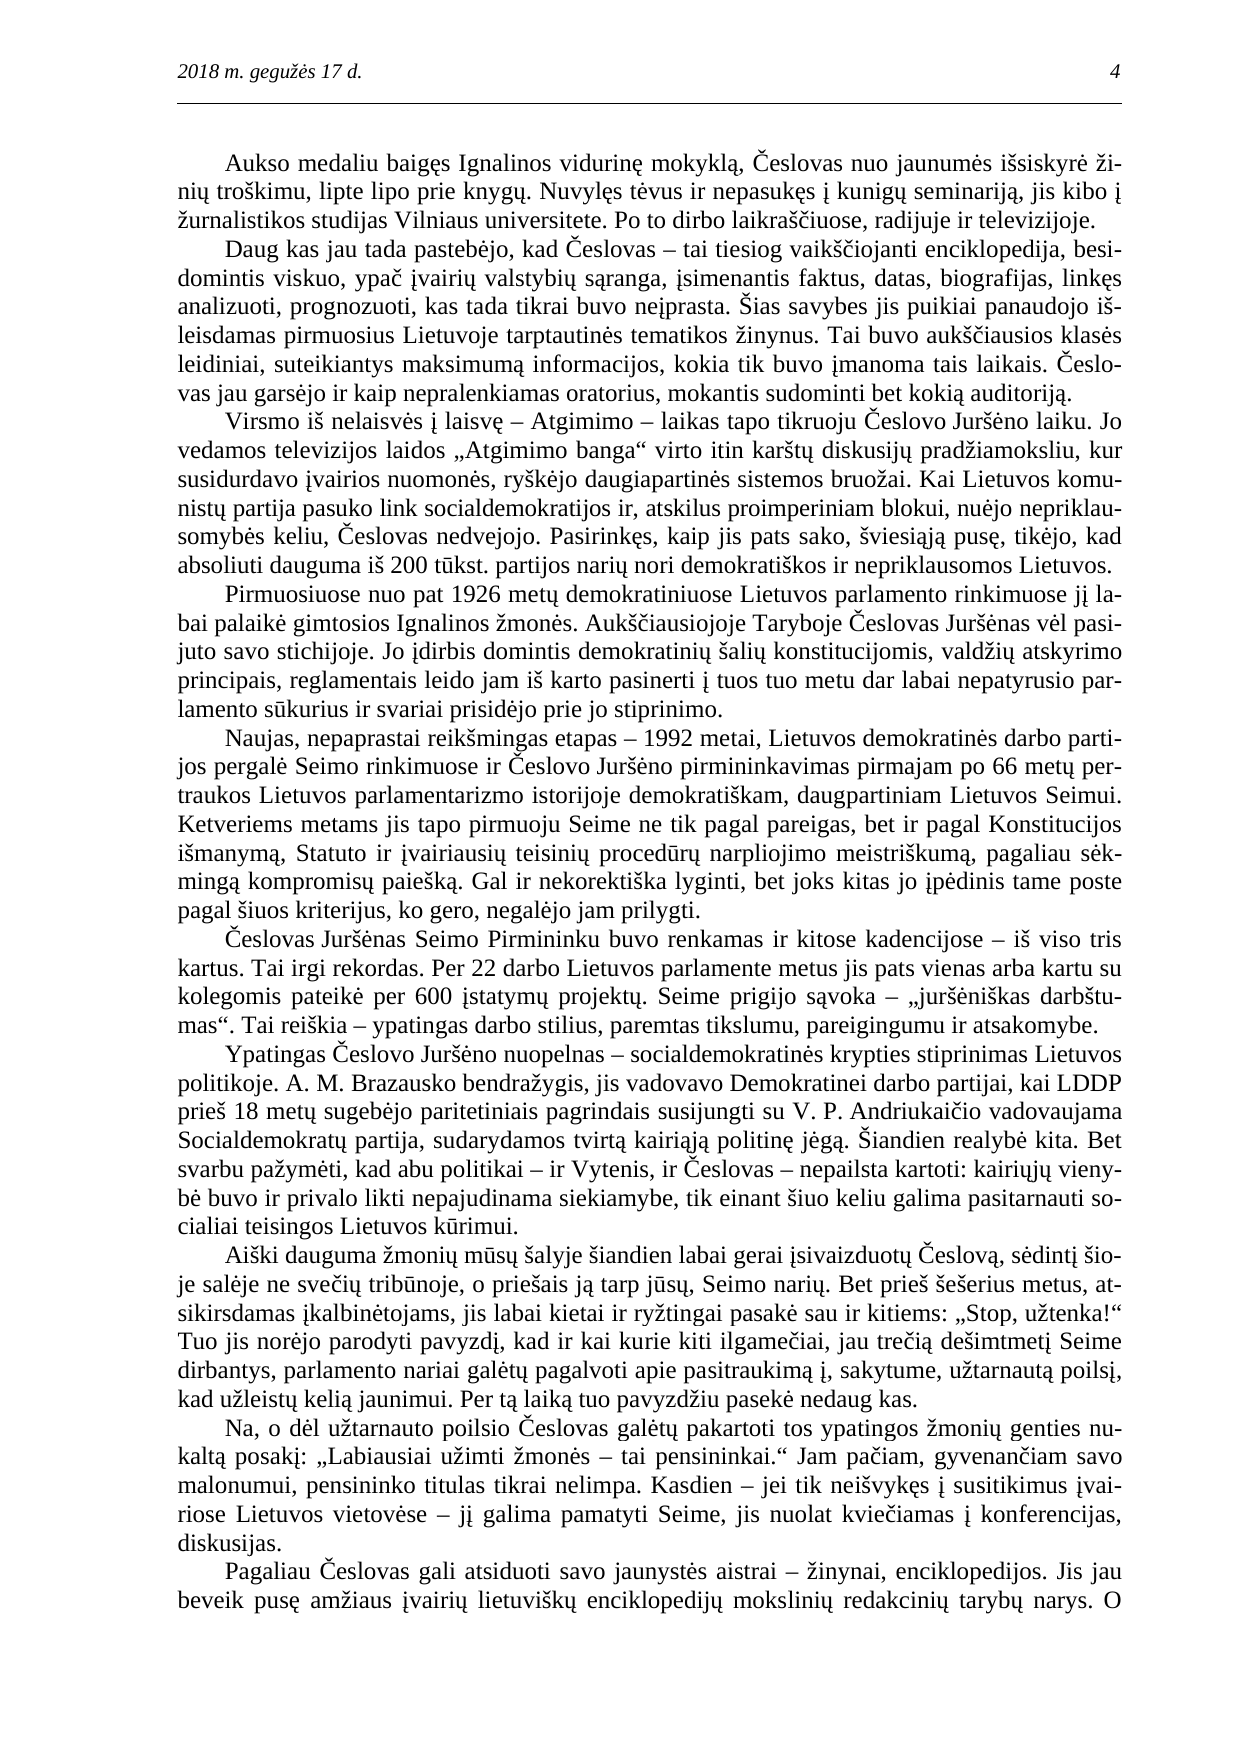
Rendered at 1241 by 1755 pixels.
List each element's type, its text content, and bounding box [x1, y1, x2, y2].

text Vir­smo iš ne­lais­vės į lais­vę – At­gi­mi­mo – lai­kas ta­po tik­ruo­ju Čes­lo­vo Jur­šė­no lai­ku. Jo ve­da­mos te­le­vi­zi­jos lai­dos „At­gi­mi­mo ban­ga“ vir­to itin karš­tų dis­ku­si­jų pra­džia­moks­liu, kur su­si­dur­da­vo įvai­rios nuo­mo­nės, ryš­kė­jo dau­gia­par­ti­nės sis­te­mos bruo­žai. Kai Lie­tu­vos ko­mu­nis­tų par­ti­ja pa­su­ko link so­cial­de­mok­ra­ti­jos ir, at­ski­lus pro­im­pe­ri­niam blo­kui, nu­ė­jo ne­pri­klau­so­my­bės ke­liu, Čes­lo­vas ne­dve­jo­jo. Pa­si­rin­kęs, kaip jis pats sa­ko, švie­si­ą­ją pu­sę, ti­kė­jo, kad ab­so­liu­ti dau­gu­ma iš 200 tūkst. par­ti­jos na­rių no­ri de­mo­kra­tiškos ir ne­pri­klau­so­mos Lie­tu­vos. [177, 406, 1122, 579]
text Pir­muo­siuo­se nuo pat 1926 me­tų de­mo­kra­tiniuose Lie­tu­vos par­la­men­to rin­ki­muo­se jį la­bai pa­lai­kė gim­to­sios Ig­na­li­nos žmo­nės. Aukš­čiau­sio­jo­je Ta­ry­bo­je Čes­lo­vas Jur­šė­nas vėl pa­si­ju­to sa­vo sti­chi­jo­je. Jo įdir­bis do­min­tis de­mo­kra­tinių ša­lių kon­sti­tu­ci­jo­mis, val­džių at­sky­ri­mo prin­ci­pais, reg­la­men­tais lei­do jam iš kar­to pa­si­ner­ti į tuos tuo me­tu dar la­bai ne­pa­ty­ru­sio par­la­men­to sū­ku­rius ir sva­riai pri­si­dė­jo prie jo stip­ri­ni­mo. [177, 579, 1122, 723]
text Pa­ga­liau Čes­lo­vas ga­li at­si­duo­ti sa­vo jau­nys­tės aist­rai – ži­ny­nai, en­cik­lo­pe­di­jos. Jis jau be­veik pu­sę am­žiaus įvai­rių lie­tu­viš­kų en­cik­lo­pe­di­jų moks­li­nių re­dak­ci­nių ta­ry­bų na­rys. O [177, 1556, 1122, 1614]
text Na, o dėl už­tar­nau­to po­il­sio Čes­lo­vas ga­lė­tų pa­kar­to­ti tos ypa­tin­gos žmo­nių gen­ties nu­kal­tą po­sa­kį: „La­biau­siai už­im­ti žmo­nės – tai pen­si­nin­kai.“ Jam pa­čiam, gy­ve­nan­čiam sa­vo ma­lo­nu­mui, pen­si­nin­ko ti­tu­las tik­rai ne­lim­pa. Kas­dien – jei tik ne­iš­vy­kęs į su­si­ti­ki­mus įvai­riose Lie­tu­vos vie­to­vė­se – jį ga­li­ma pa­ma­ty­ti Sei­me, jis nuo­lat kvie­čia­mas į kon­fe­ren­ci­jas, dis­ku­si­jas. [177, 1413, 1122, 1556]
text Nau­jas, ne­pa­pras­tai reikš­min­gas eta­pas – 1992 me­tai, Lie­tu­vos de­mo­kra­tinės dar­bo par­ti­jos per­ga­lė Sei­mo rin­ki­muo­se ir Čes­lo­vo Jur­šė­no pir­mi­nin­ka­vi­mas pir­ma­jam po 66 me­tų per­trau­kos Lie­tu­vos par­la­men­ta­riz­mo is­to­ri­jo­je de­mo­kra­tiškam, daug­par­ti­niam Lie­tu­vos Sei­mui. Ket­ve­riems me­tams jis ta­po pir­muo­ju Sei­me ne tik pa­gal pa­rei­gas, bet ir pa­gal Kon­sti­tu­ci­jos iš­ma­ny­mą, Sta­tu­to ir įvai­riau­sių tei­si­nių pro­ce­dū­rų nar­plio­ji­mo meist­riš­ku­mą, pa­ga­liau sėk­min­gą kom­pro­mi­sų pa­ieš­ką. Gal ir ne­ko­rek­tiš­ka ly­gin­ti, bet joks ki­tas jo įpė­di­nis ta­me pos­te pa­gal šiuos kri­te­ri­jus, ko ge­ro, ne­ga­lė­jo jam pri­lyg­ti. [177, 723, 1122, 924]
text Daug kas jau ta­da pa­ste­bė­jo, kad Čes­lo­vas – tai tie­siog vaikš­čio­jan­ti en­cik­lo­pe­di­ja, be­si­do­min­tis vis­kuo, ypač įvai­rių vals­ty­bių są­ran­ga, įsi­me­nan­tis fak­tus, da­tas, biog­ra­fi­jas, lin­kęs ana­li­zuo­ti, prog­no­zuo­ti, kas ta­da tik­rai bu­vo ne­įpras­ta. Šias sa­vy­bes jis pui­kiai pa­nau­do­jo iš­leis­da­mas pir­muo­sius Lie­tu­vo­je tarp­tau­ti­nės te­ma­ti­kos ži­ny­nus. Tai bu­vo aukš­čiau­sios kla­sės lei­di­niai, su­tei­kian­tys mak­si­mu­mą in­for­ma­ci­jos, ko­kia tik bu­vo įma­no­ma tais lai­kais. Čes­lo­vas jau gar­sė­jo ir kaip ne­pra­len­kia­mas ora­to­rius, mo­kan­tis su­do­min­ti bet ko­kią au­di­to­ri­ją. [177, 234, 1122, 406]
text Aiš­ki dau­gu­ma žmo­nių mū­sų ša­ly­je šian­dien la­bai ge­rai įsi­vaiz­duo­tų Čes­lo­vą, sė­din­tį šio­je sa­lė­je ne sve­čių tri­bū­no­je, o prie­šais ją tarp jū­sų, Sei­mo na­rių. Bet prieš še­še­rius me­tus, at­si­kirs­da­mas įkal­bi­nė­to­jams, jis la­bai kie­tai ir ryž­tin­gai pa­sa­kė sau ir ki­tiems: „Stop, už­ten­ka!“ Tuo jis no­rė­jo pa­ro­dy­ti pa­vyz­dį, kad ir kai ku­rie ki­ti il­ga­me­čiai, jau tre­čią de­šimt­me­tį Sei­me dir­ban­tys, par­la­men­to na­riai ga­lė­tų pa­gal­vo­ti apie pa­si­trau­ki­mą į, sa­ky­tu­me, už­tar­nau­tą po­il­sį, kad už­leis­tų ke­lią jau­ni­mui. Per tą lai­ką tuo pa­vyz­džiu pa­se­kė nedaug kas. [177, 1240, 1122, 1413]
text Auk­so me­da­liu bai­gęs Ig­na­li­nos vi­du­ri­nę mo­kyk­lą, Čes­lo­vas nuo jau­nu­mės iš­si­sky­rė ži­nių troš­ki­mu, lip­te li­po prie kny­gų. Nu­vy­lęs tė­vus ir ne­pa­su­kęs į ku­ni­gų se­mi­na­ri­ją, jis ki­bo į žur­na­lis­ti­kos stu­di­jas Vil­niaus uni­ver­si­te­te. Po to dir­bo laik­raš­čiuo­se, ra­di­ju­je ir te­le­vi­zi­jo­je. [177, 148, 1122, 234]
text Ypa­tin­gas Čes­lo­vo Jur­šė­no nuo­pel­nas – so­cial­de­mok­ra­ti­nės kryp­ties stip­ri­ni­mas Lie­tu­vos po­li­ti­ko­je. A. M. Bra­zaus­ko ben­dra­žy­gis, jis va­do­va­vo De­mo­kra­tinei dar­bo par­ti­jai, kai LDDP prieš 18 me­tų su­ge­bė­jo pa­ri­te­ti­niais pa­grin­dais su­si­jung­ti su V. P. An­driu­kai­čio va­do­vau­ja­ma So­cial­de­mok­ra­tų par­ti­ja, su­da­ry­da­mos tvir­tą kai­ri­ą­ją po­li­ti­nę jė­gą. Šian­dien re­a­ly­bė ki­ta. Bet svar­bu pa­žy­mė­ti, kad abu po­li­ti­kai – ir Vy­te­nis, ir Čes­lo­vas – ne­pails­ta kar­to­ti: kai­rių­jų vie­ny­bė bu­vo ir pri­va­lo lik­ti ne­pa­ju­di­na­ma sie­kia­my­be, tik ei­nant šiuo ke­liu ga­li­ma pa­si­tar­nau­ti so­cia­liai tei­sin­gos Lie­tu­vos kū­ri­mui. [177, 1039, 1122, 1240]
text Čes­lo­vas Jur­šė­nas Sei­mo Pir­mi­nin­ku bu­vo ren­ka­mas ir ki­to­se ka­den­ci­jo­se – iš vi­so tris kar­tus. Tai ir­gi re­kor­das. Per 22 dar­bo Lie­tu­vos par­la­men­te me­tus jis pats vie­nas ar­ba kar­tu su ko­le­go­mis pa­tei­kė per 600 įsta­ty­mų pro­jek­tų. Sei­me pri­gi­jo są­vo­ka – „jur­šė­niš­kas darbš­tu­mas“. Tai reiš­kia – ypa­tin­gas dar­bo sti­lius, pa­rem­tas tiks­lu­mu, pa­rei­gin­gu­mu ir at­sa­ko­my­be. [177, 924, 1122, 1039]
